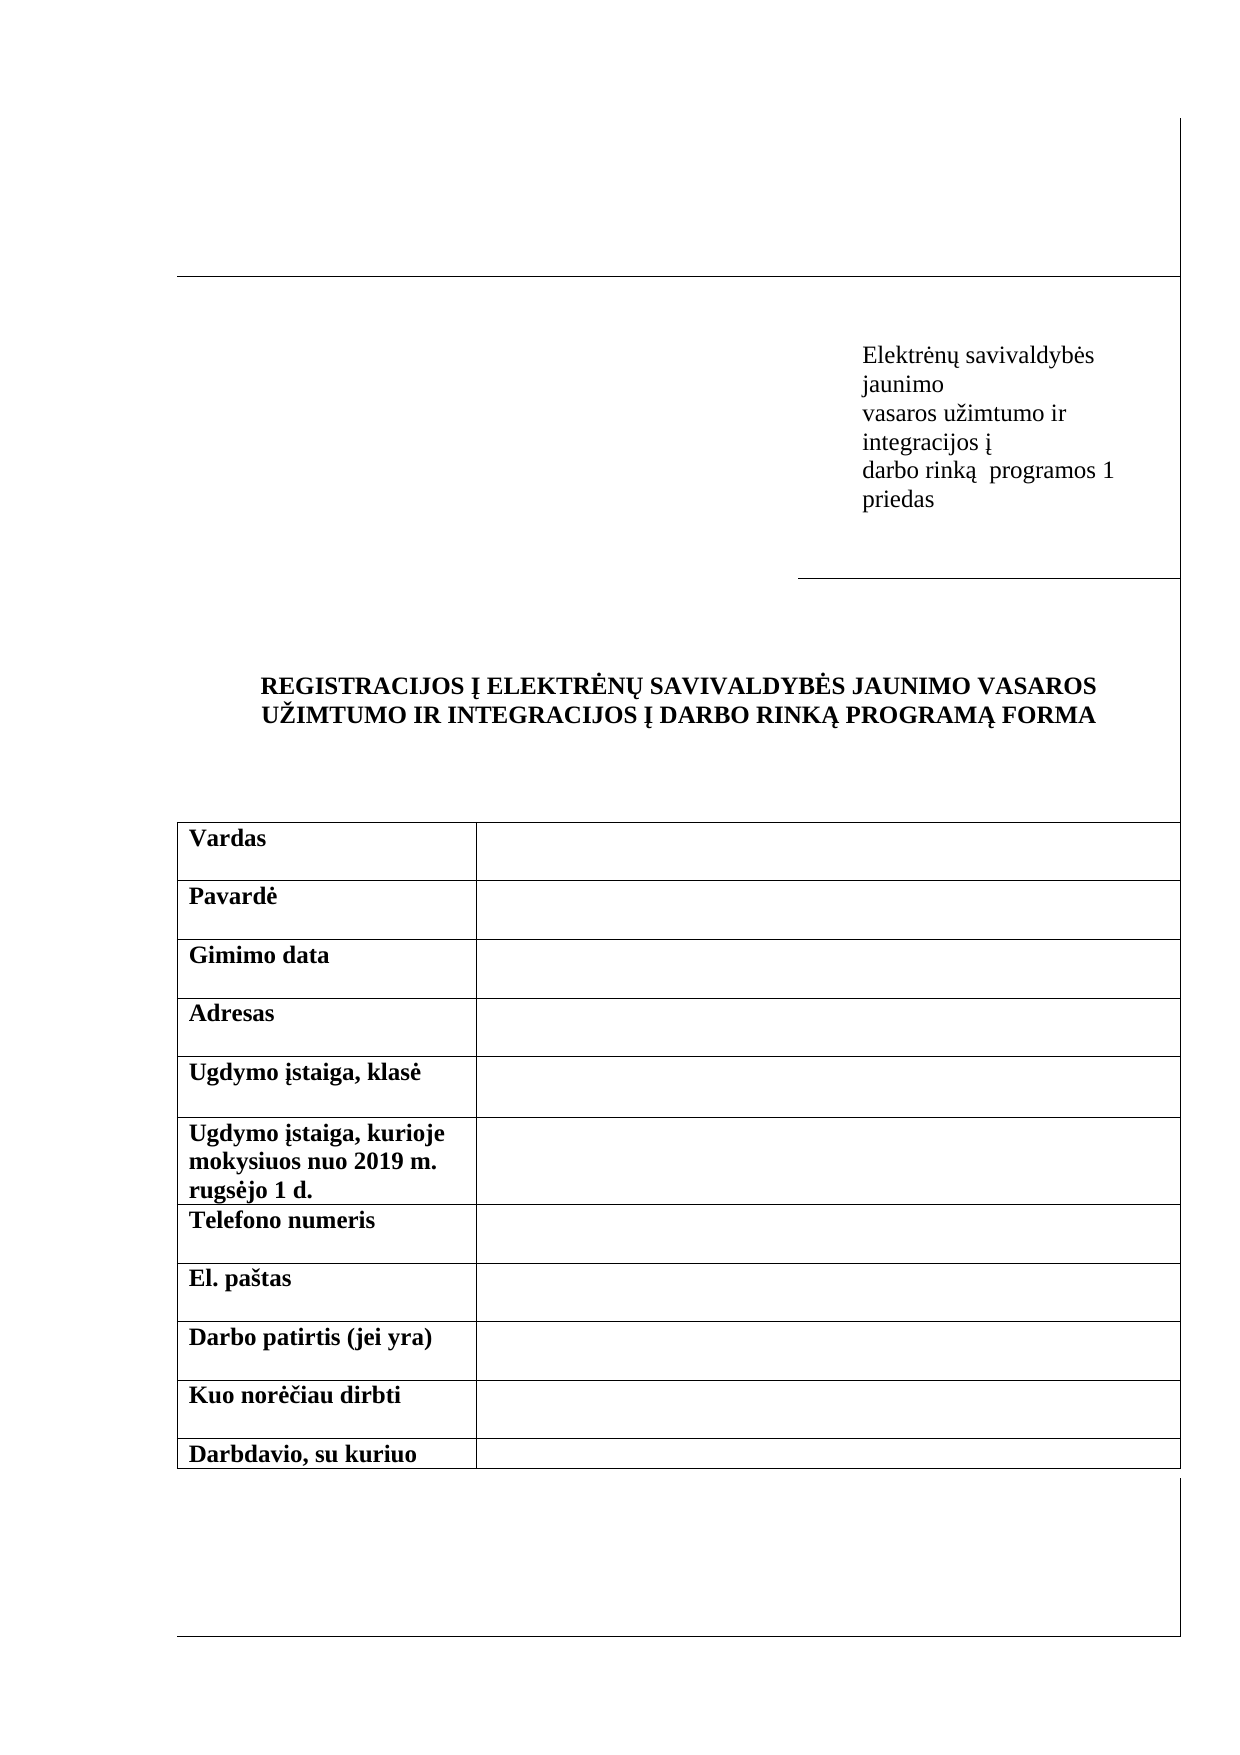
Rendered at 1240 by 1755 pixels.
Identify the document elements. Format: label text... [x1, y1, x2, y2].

table_cell Ugdymo įstaiga, klasė [178, 1057, 476, 1117]
text REGISTRACIJOS Į ELEKTRĖNŲ SAVIVALDYBĖS JAUNIMO VASAROS UŽIMTUMO IR INTEGRACIJOS Į DARBO RINKĄ PROGRAMĄ FORMA [177, 671, 1180, 728]
table_cell [477, 1322, 1180, 1379]
text darbo rinką programos 1 priedas [797, 456, 1180, 578]
table_cell [477, 1205, 1180, 1262]
table_cell [477, 1381, 1180, 1438]
table_cell Darbdavio, su kuriuo [178, 1439, 476, 1468]
table_cell [477, 881, 1180, 939]
table_header [477, 823, 1180, 880]
table_cell [477, 940, 1180, 997]
table_cell Pavardė [178, 881, 476, 939]
table_cell Darbo patirtis (jei yra) [178, 1322, 476, 1379]
table_cell [477, 1118, 1180, 1204]
table_cell [477, 1264, 1180, 1321]
table_cell [477, 1057, 1180, 1117]
text Elektrėnų savivaldybės jaunimo [797, 276, 1180, 398]
table_cell Gimimo data [178, 940, 476, 997]
table_cell Ugdymo įstaiga, kurioje mokysiuos nuo 2019 m. rugsėjo 1 d. [178, 1118, 476, 1204]
table_cell El. paštas [178, 1264, 476, 1321]
text vasaros užimtumo ir integracijos į [797, 398, 1180, 456]
table_cell Telefono numeris [178, 1205, 476, 1262]
table_header Vardas [178, 823, 476, 880]
table_cell Kuo norėčiau dirbti [178, 1381, 476, 1438]
table_cell [477, 1439, 1180, 1468]
table_cell [477, 999, 1180, 1056]
table_cell Adresas [178, 999, 476, 1056]
